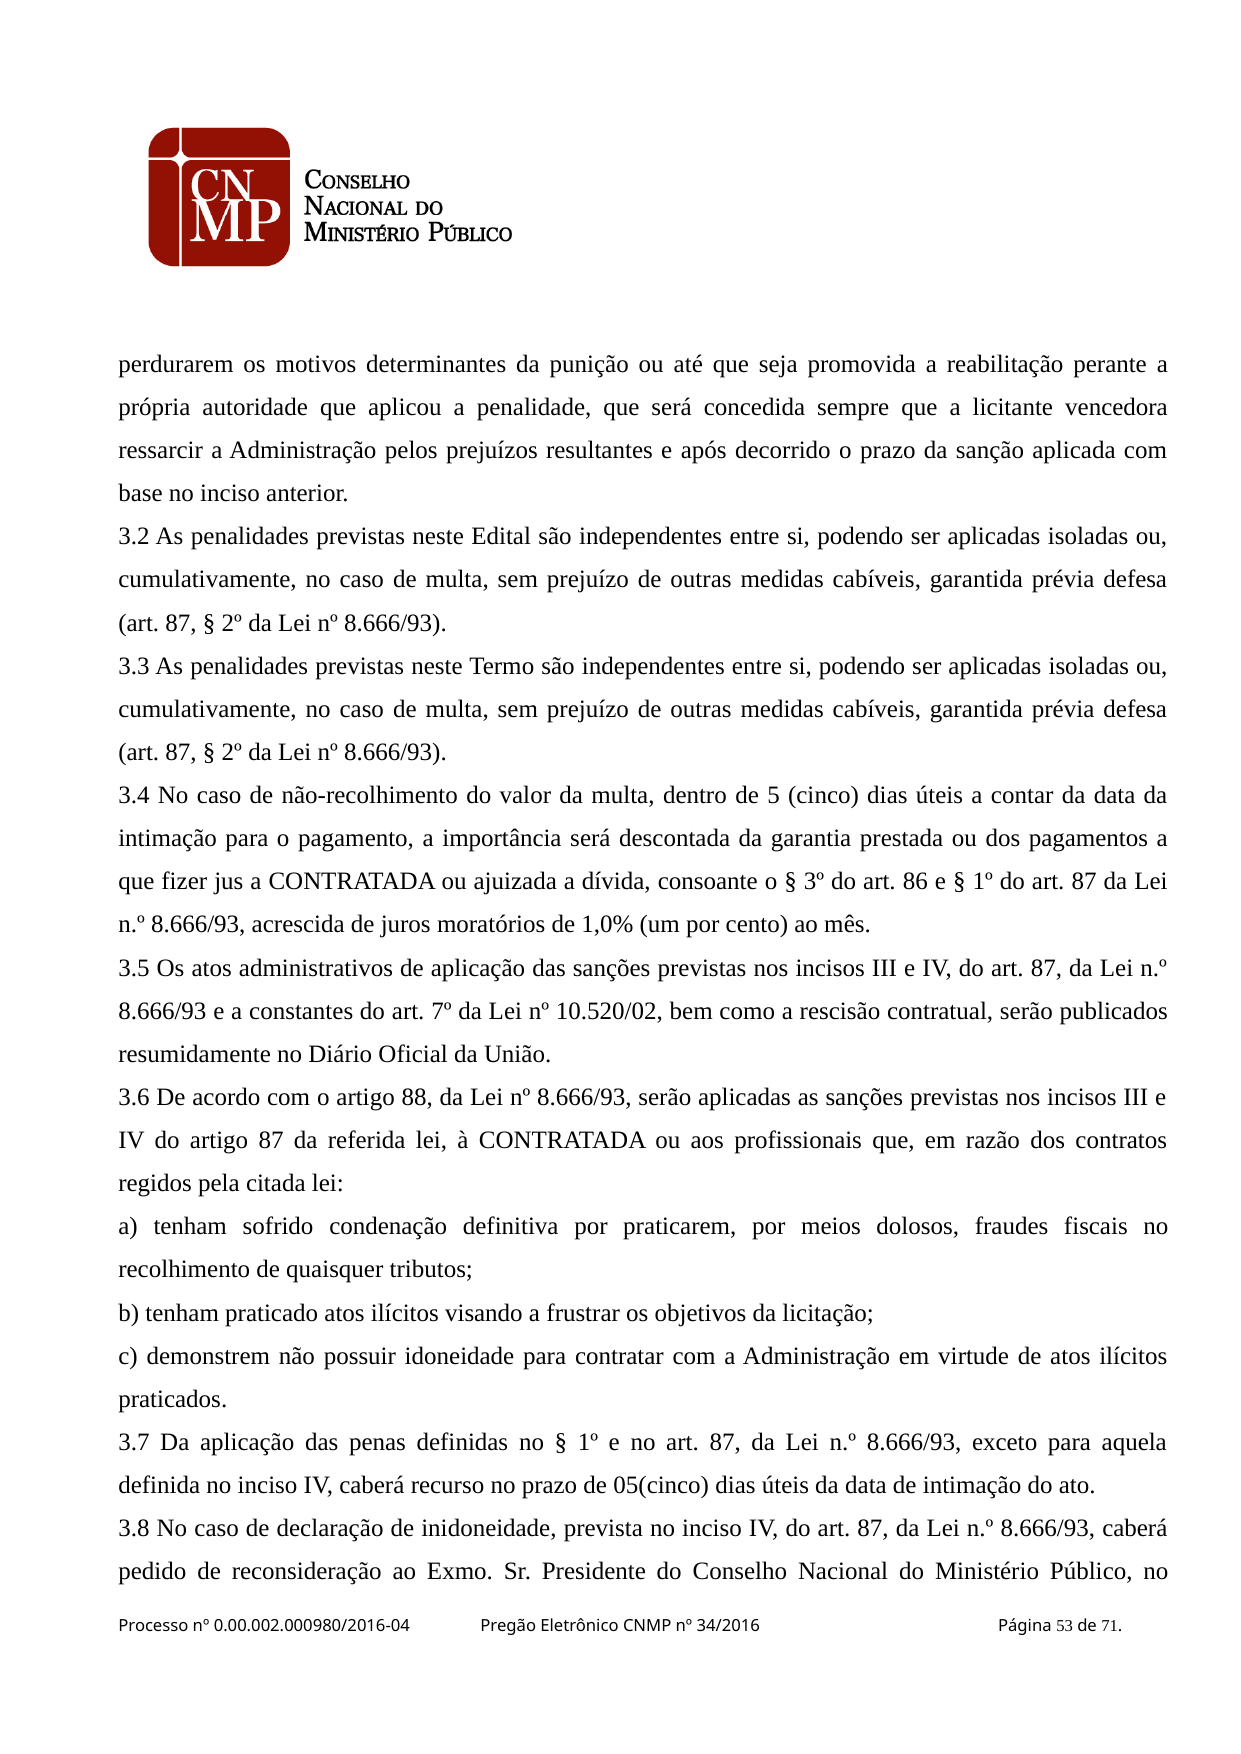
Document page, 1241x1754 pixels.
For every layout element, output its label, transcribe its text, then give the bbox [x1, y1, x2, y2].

text 3.2 As penalidades previstas neste Edital são independentes entre si, podendo ser aplicadas isoladas ou, cumulativamente, no caso de multa, sem prejuízo de outras medidas cabíveis, garantida prévia defesa (art. 87, § 2º da Lei nº 8.666/93). [118, 521, 1169, 636]
text 3.4 No caso de não-recolhimento do valor da multa, dentro de 5 (cinco) dias úteis a contar da data da intimação para o pagamento, a importância será descontada da garantia prestada ou dos pagamentos a que fizer jus a CONTRATADA ou ajuizada a dívida, consoante o § 3º do art. 86 e § 1º do art. 87 da Lei n.º 8.666/93, acrescida de juros moratórios de 1,0% (um por cento) ao mês. [118, 780, 1169, 938]
picture [124, 105, 528, 288]
text 3.5 Os atos administrativos de aplicação das sanções previstas nos incisos III e IV, do art. 87, da Lei n.º 8.666/93 e a constantes do art. 7º da Lei nº 10.520/02, bem como a rescisão contratual, serão publicados resumidamente no Diário Oficial da União. [118, 953, 1169, 1068]
text b) tenham praticado atos ilícitos visando a frustrar os objetivos da licitação; [118, 1298, 1169, 1326]
text a) tenham sofrido condenação definitiva por praticarem, por meios dolosos, fraudes fiscais no recolhimento de quaisquer tributos; [118, 1211, 1169, 1283]
text 3.6 De acordo com o artigo 88, da Lei nº 8.666/93, serão aplicadas as sanções previstas nos incisos III e IV do artigo 87 da referida lei, à CONTRATADA ou aos profissionais que, em razão dos contratos regidos pela citada lei: [118, 1082, 1169, 1197]
text 3.3 As penalidades previstas neste Termo são independentes entre si, podendo ser aplicadas isoladas ou, cumulativamente, no caso de multa, sem prejuízo de outras medidas cabíveis, garantida prévia defesa (art. 87, § 2º da Lei nº 8.666/93). [118, 651, 1169, 766]
text 3.7 Da aplicação das penas definidas no § 1º e no art. 87, da Lei n.º 8.666/93, exceto para aquela definida no inciso IV, caberá recurso no prazo de 05(cinco) dias úteis da data de intimação do ato. [118, 1427, 1169, 1499]
text c) demonstrem não possuir idoneidade para contratar com a Administração em virtude de atos ilícitos praticados. [118, 1341, 1169, 1413]
text 3.8 No caso de declaração de inidoneidade, prevista no inciso IV, do art. 87, da Lei n.º 8.666/93, caberá pedido de reconsideração ao Exmo. Sr. Presidente do Conselho Nacional do Ministério Público, no [118, 1513, 1169, 1585]
text perdurarem os motivos determinantes da punição ou até que seja promovida a reabilitação perante a própria autoridade que aplicou a penalidade, que será concedida sempre que a licitante vencedora ressarcir a Administração pelos prejuízos resultantes e após decorrido o prazo da sanção aplicada com base no inciso anterior. [118, 349, 1169, 507]
